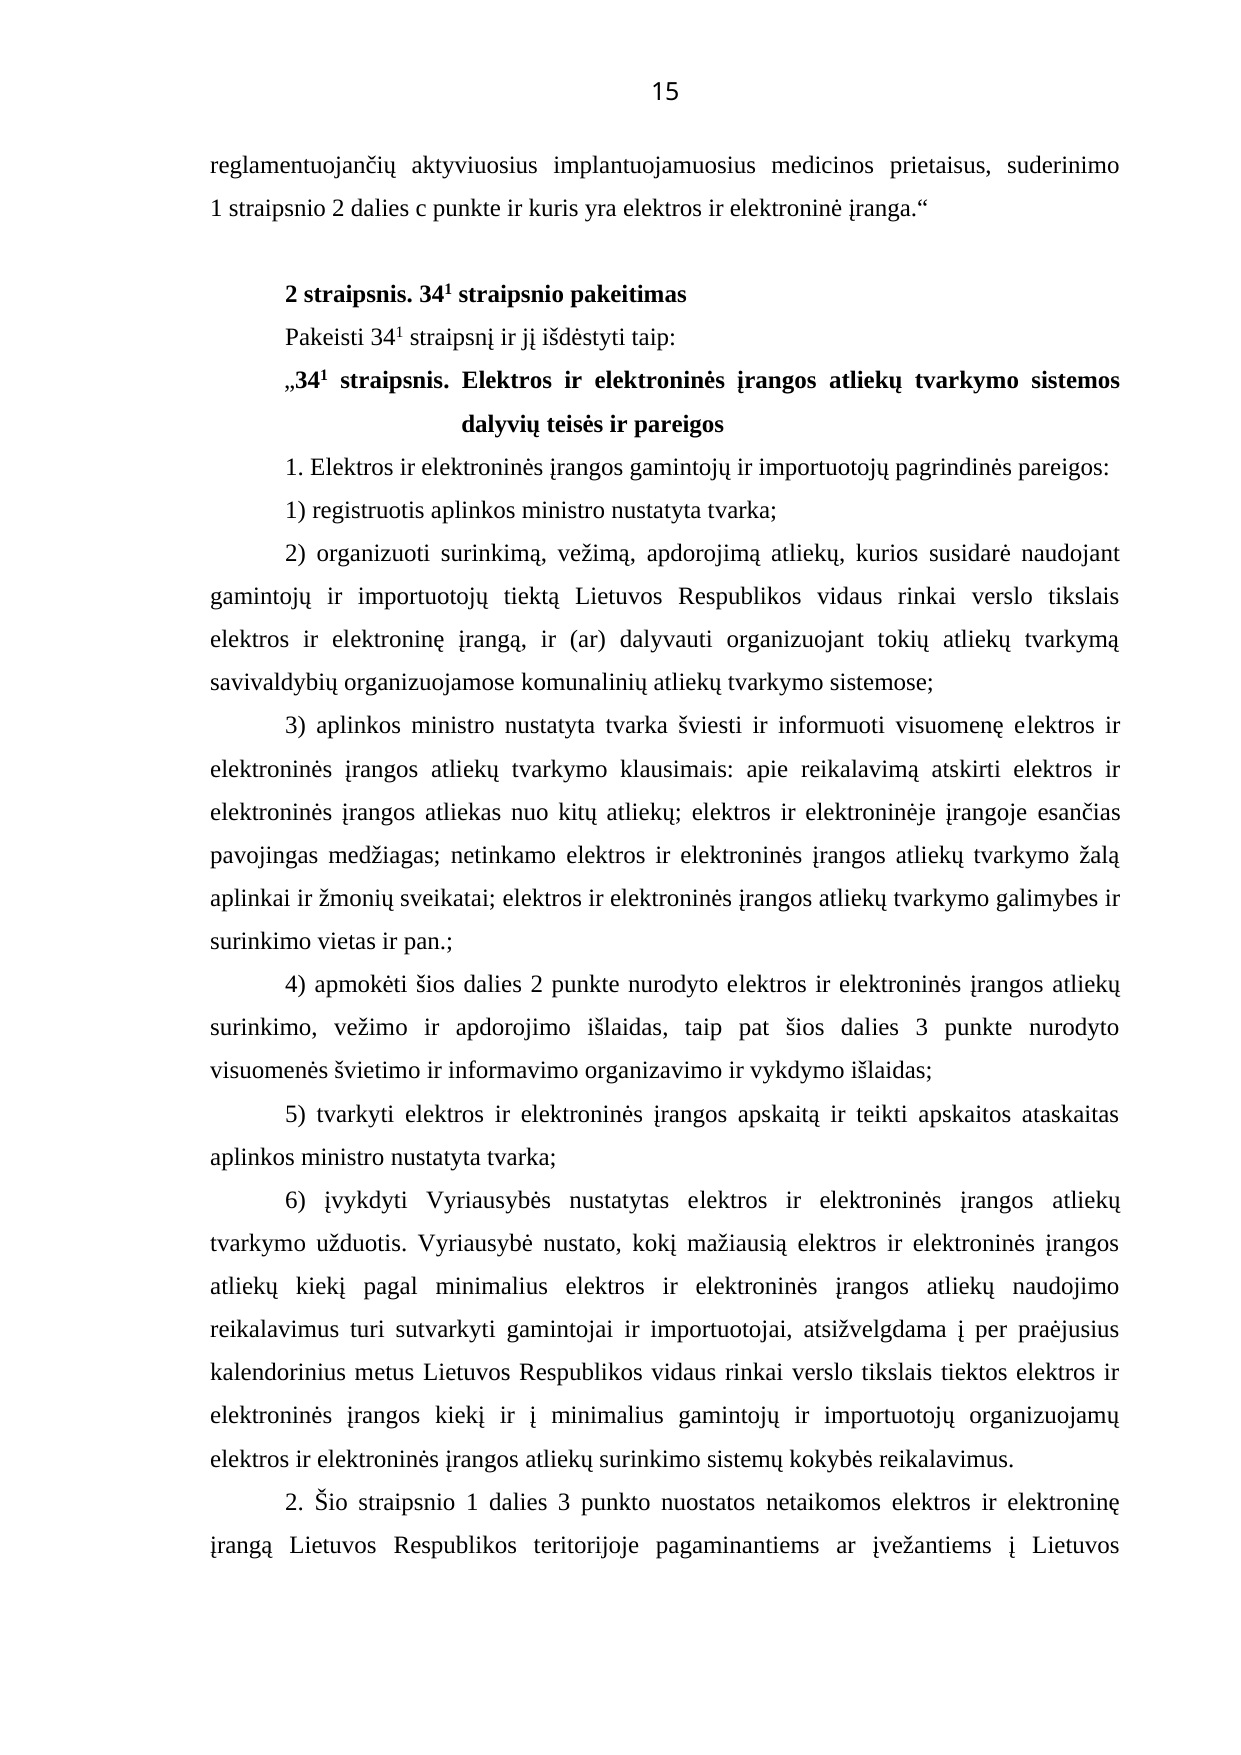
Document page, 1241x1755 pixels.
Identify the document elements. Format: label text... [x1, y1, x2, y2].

text 2 straipsnis. 341 straipsnio pakeitimas [210, 279, 1120, 308]
text 4) apmokėti šios dalies 2 punkte nurodyto elektros ir elektroninės įrangos atliekų surinkimo, vežimo ir apdorojimo išlaidas, taip pat šios dalies 3 punkte nurodyto visuomenės švietimo ir informavimo organizavimo ir vykdymo išlaidas; [210, 969, 1120, 1084]
text 1. Elektros ir elektroninės įrangos gamintojų ir importuotojų pagrindinės pareigos: [210, 452, 1120, 481]
text reglamentuojančių aktyviuosius implantuojamuosius medicinos prietaisus, suderinimo 1 straipsnio 2 dalies c punkte ir kuris yra elektros ir elektroninė įranga.“ [210, 150, 1120, 222]
text 1) registruotis aplinkos ministro nustatyta tvarka; [210, 495, 1120, 524]
text 3) aplinkos ministro nustatyta tvarka šviesti ir informuoti visuomenę elektros ir elektroninės įrangos atliekų tvarkymo klausimais: apie reikalavimą atskirti elektros ir elektroninės įrangos atliekas nuo kitų atliekų; elektros ir elektroninėje įrangoje esančias pavojingas medžiagas; netinkamo elektros ir elektroninės įrangos atliekų tvarkymo žalą aplinkai ir žmonių sveikatai; elektros ir elektroninės įrangos atliekų tvarkymo galimybes ir surinkimo vietas ir pan.; [210, 711, 1120, 955]
text 6) įvykdyti Vyriausybės nustatytas elektros ir elektroninės įrangos atliekų tvarkymo užduotis. Vyriausybė nustato, kokį mažiausią elektros ir elektroninės įrangos atliekų kiekį pagal minimalius elektros ir elektroninės įrangos atliekų naudojimo reikalavimus turi sutvarkyti gamintojai ir importuotojai, atsižvelgdama į per praėjusius kalendorinius metus Lietuvos Respublikos vidaus rinkai verslo tikslais tiektos elektros ir elektroninės įrangos kiekį ir į minimalius gamintojų ir importuotojų organizuojamų elektros ir elektroninės įrangos atliekų surinkimo sistemų kokybės reikalavimus. [210, 1185, 1120, 1472]
text „341 straipsnis. Elektros ir elektroninės įrangos atliekų tvarkymo sistemos dalyvių teisės ir pareigos [284, 366, 1120, 437]
text Pakeisti 341 straipsnį ir jį išdėstyti taip: [210, 322, 1120, 351]
text 2. Šio straipsnio 1 dalies 3 punkto nuostatos netaikomos elektros ir elektroninę įrangą Lietuvos Respublikos teritorijoje pagaminantiems ar įvežantiems į Lietuvos [210, 1487, 1120, 1559]
text 2) organizuoti surinkimą, vežimą, apdorojimą atliekų, kurios susidarė naudojant gamintojų ir importuotojų tiektą Lietuvos Respublikos vidaus rinkai verslo tikslais elektros ir elektroninę įrangą, ir (ar) dalyvauti organizuojant tokių atliekų tvarkymą savivaldybių organizuojamose komunalinių atliekų tvarkymo sistemose; [210, 538, 1120, 696]
text 5) tvarkyti elektros ir elektroninės įrangos apskaitą ir teikti apskaitos ataskaitas aplinkos ministro nustatyta tvarka; [210, 1099, 1120, 1171]
